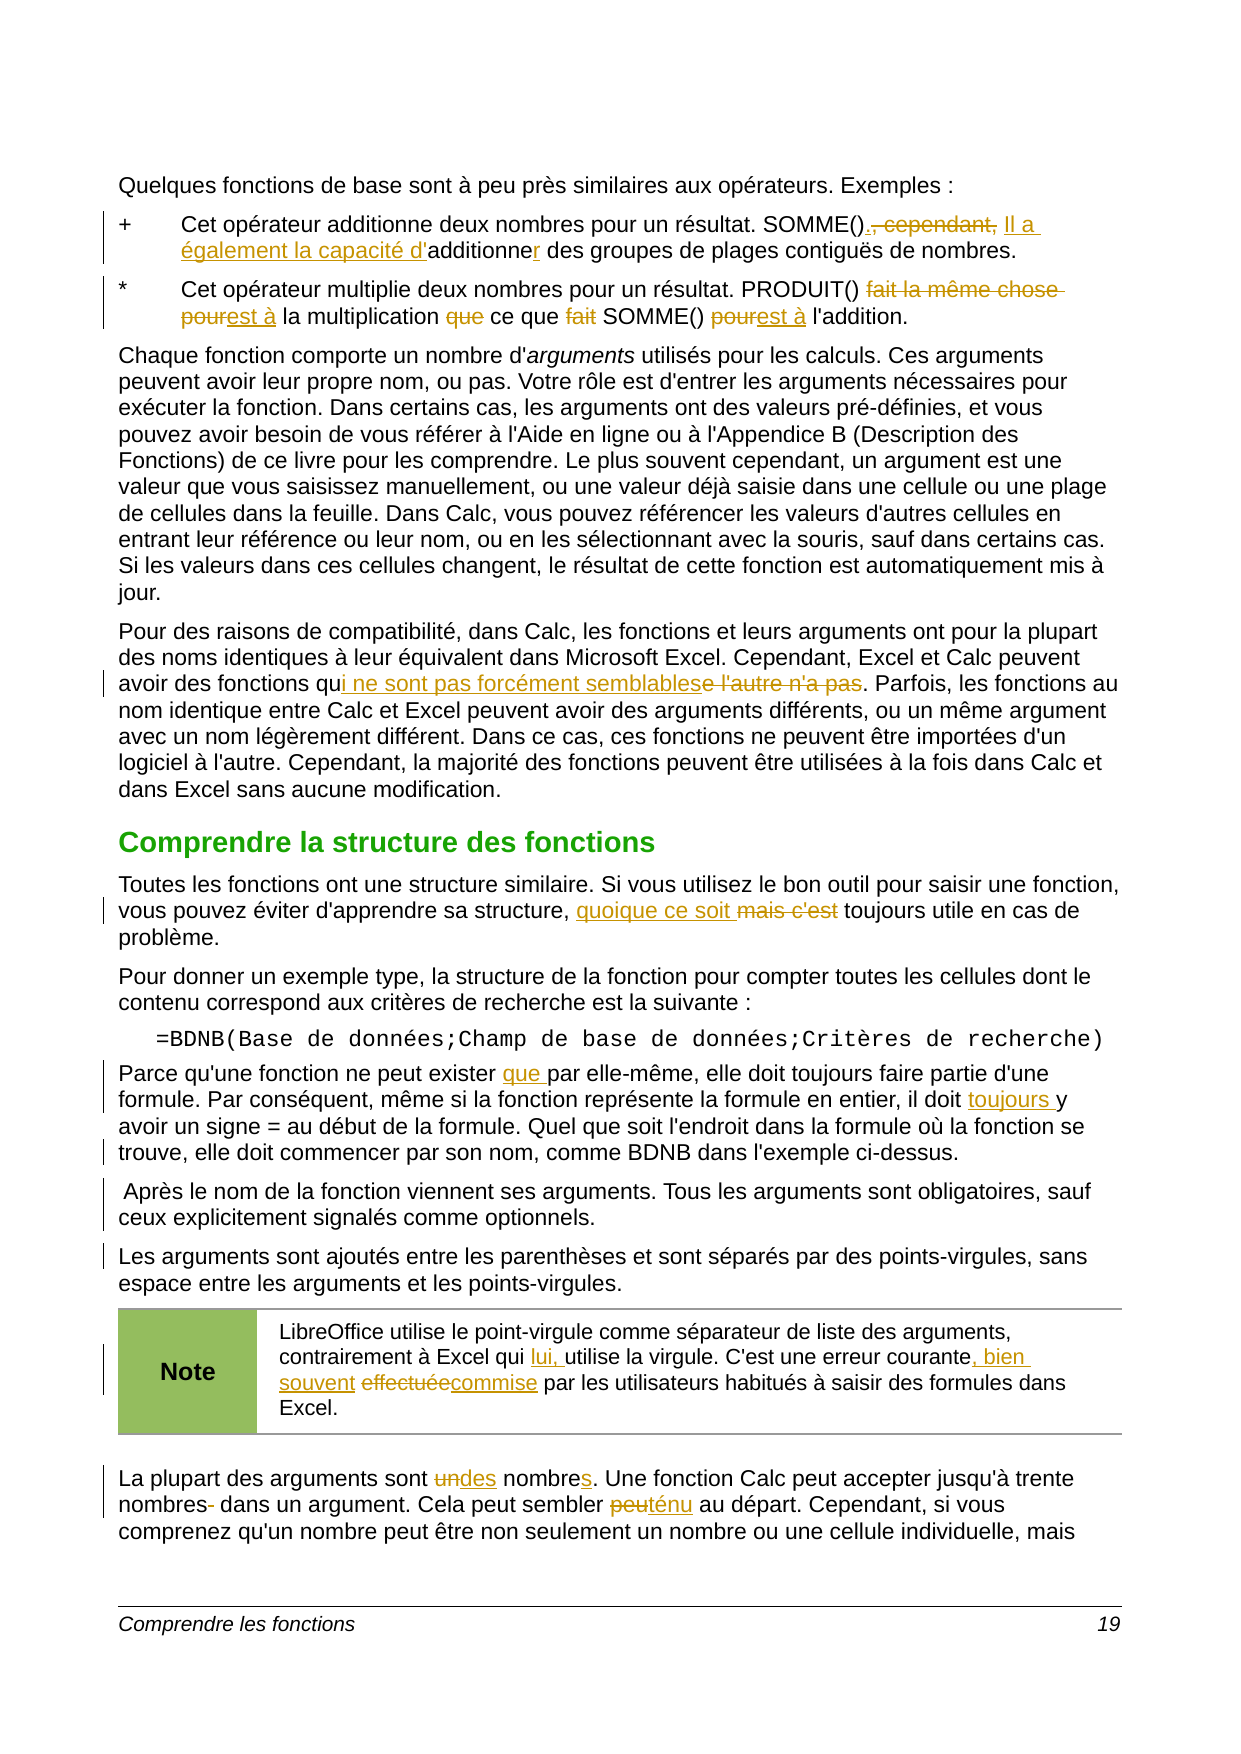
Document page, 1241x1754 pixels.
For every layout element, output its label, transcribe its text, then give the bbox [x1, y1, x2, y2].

table_header Cet opérateur additionne deux nombres pour un résultat. SOMME(). Il a également la capacité d'additionner des groupes de plages contiguës de nombres. [181, 211, 1123, 276]
table_cell Cet opérateur multiplie deux nombres pour un résultat. PRODUIT() est à la multiplication ce que SOMME() est à l'addition. [181, 276, 1123, 342]
text Après le nom de la fonction viennent ses arguments. Tous les arguments sont obligatoires, sauf ceux explicitement signalés comme optionnels.Les arguments sont ajoutés entre les parenthèses et sont séparés par des points-virgules, sans espace entre les arguments et les points-virgules. [118, 1178, 1122, 1296]
text La plupart des arguments sont des nombres. Une fonction Calc peut accepter jusqu'à trente nombres dans un argument. Cela peut sembler ténu au départ. Cependant, si vous comprenez qu'un nombre peut être non seulement un nombre ou une cellule individuelle, mais [118, 1465, 1122, 1544]
text Quelques fonctions de base sont à peu près similaires aux opérateurs. Exemples : [118, 172, 1122, 199]
text Parce qu'une fonction ne peut exister que par elle-même, elle doit toujours faire partie d'une formule. Par conséquent, même si la fonction représente la formule en entier, il doit toujours y avoir un signe = au début de la formule. Quel que soit l'endroit dans la formule où la fonction se trouve, elle doit commencer par son nom, comme BDNB dans l'exemple ci-dessus. [118, 1060, 1122, 1165]
table_header Note [118, 1310, 257, 1433]
text =BDNB(Base de données;Champ de base de données;Critères de recherche) [156, 1028, 1122, 1054]
text Pour des raisons de compatibilité, dans Calc, les fonctions et leurs arguments ont pour la plupart des noms identiques à leur équivalent dans Microsoft Excel. Cependant, Excel et Calc peuvent avoir des fonctions qui ne sont pas forcément semblables. Parfois, les fonctions au nom identique entre Calc et Excel peuvent avoir des arguments différents, ou un même argument avec un nom légèrement différent. Dans ce cas, ces fonctions ne peuvent être importées d'un logiciel à l'autre. Cependant, la majorité des fonctions peuvent être utilisées à la fois dans Calc et dans Excel sans aucune modification. [118, 618, 1122, 802]
table_header + [118, 211, 181, 276]
text Chaque fonction comporte un nombre d'arguments utilisés pour les calculs. Ces arguments peuvent avoir leur propre nom, ou pas. Votre rôle est d'entrer les arguments nécessaires pour exécuter la fonction. Dans certains cas, les arguments ont des valeurs pré-définies, et vous pouvez avoir besoin de vous référer à l'Aide en ligne ou à l'Appendice B (Description des Fonctions) de ce livre pour les comprendre. Le plus souvent cependant, un argument est une valeur que vous saisissez manuellement, ou une valeur déjà saisie dans une cellule ou une plage de cellules dans la feuille. Dans Calc, vous pouvez référencer les valeurs d'autres cellules en entrant leur référence ou leur nom, ou en les sélectionnant avec la souris, sauf dans certains cas. Si les valeurs dans ces cellules changent, le résultat de cette fonction est automatiquement mis à jour. [118, 342, 1122, 605]
table_cell * [118, 276, 181, 342]
text Toutes les fonctions ont une structure similaire. Si vous utilisez le bon outil pour saisir une fonction, vous pouvez éviter d'apprendre sa structure, quoique ce soit toujours utile en cas de problème. [118, 871, 1122, 950]
subtitle Comprendre la structure des fonctions [118, 825, 1122, 859]
table_header LibreOffice utilise le point-virgule comme séparateur de liste des arguments, contrairement à Excel qui lui, utilise la virgule. C'est une erreur courante, bien souvent commise par les utilisateurs habitués à saisir des formules dans Excel. [258, 1310, 1122, 1433]
text Pour donner un exemple type, la structure de la fonction pour compter toutes les cellules dont le contenu correspond aux critères de recherche est la suivante : [118, 963, 1122, 1015]
